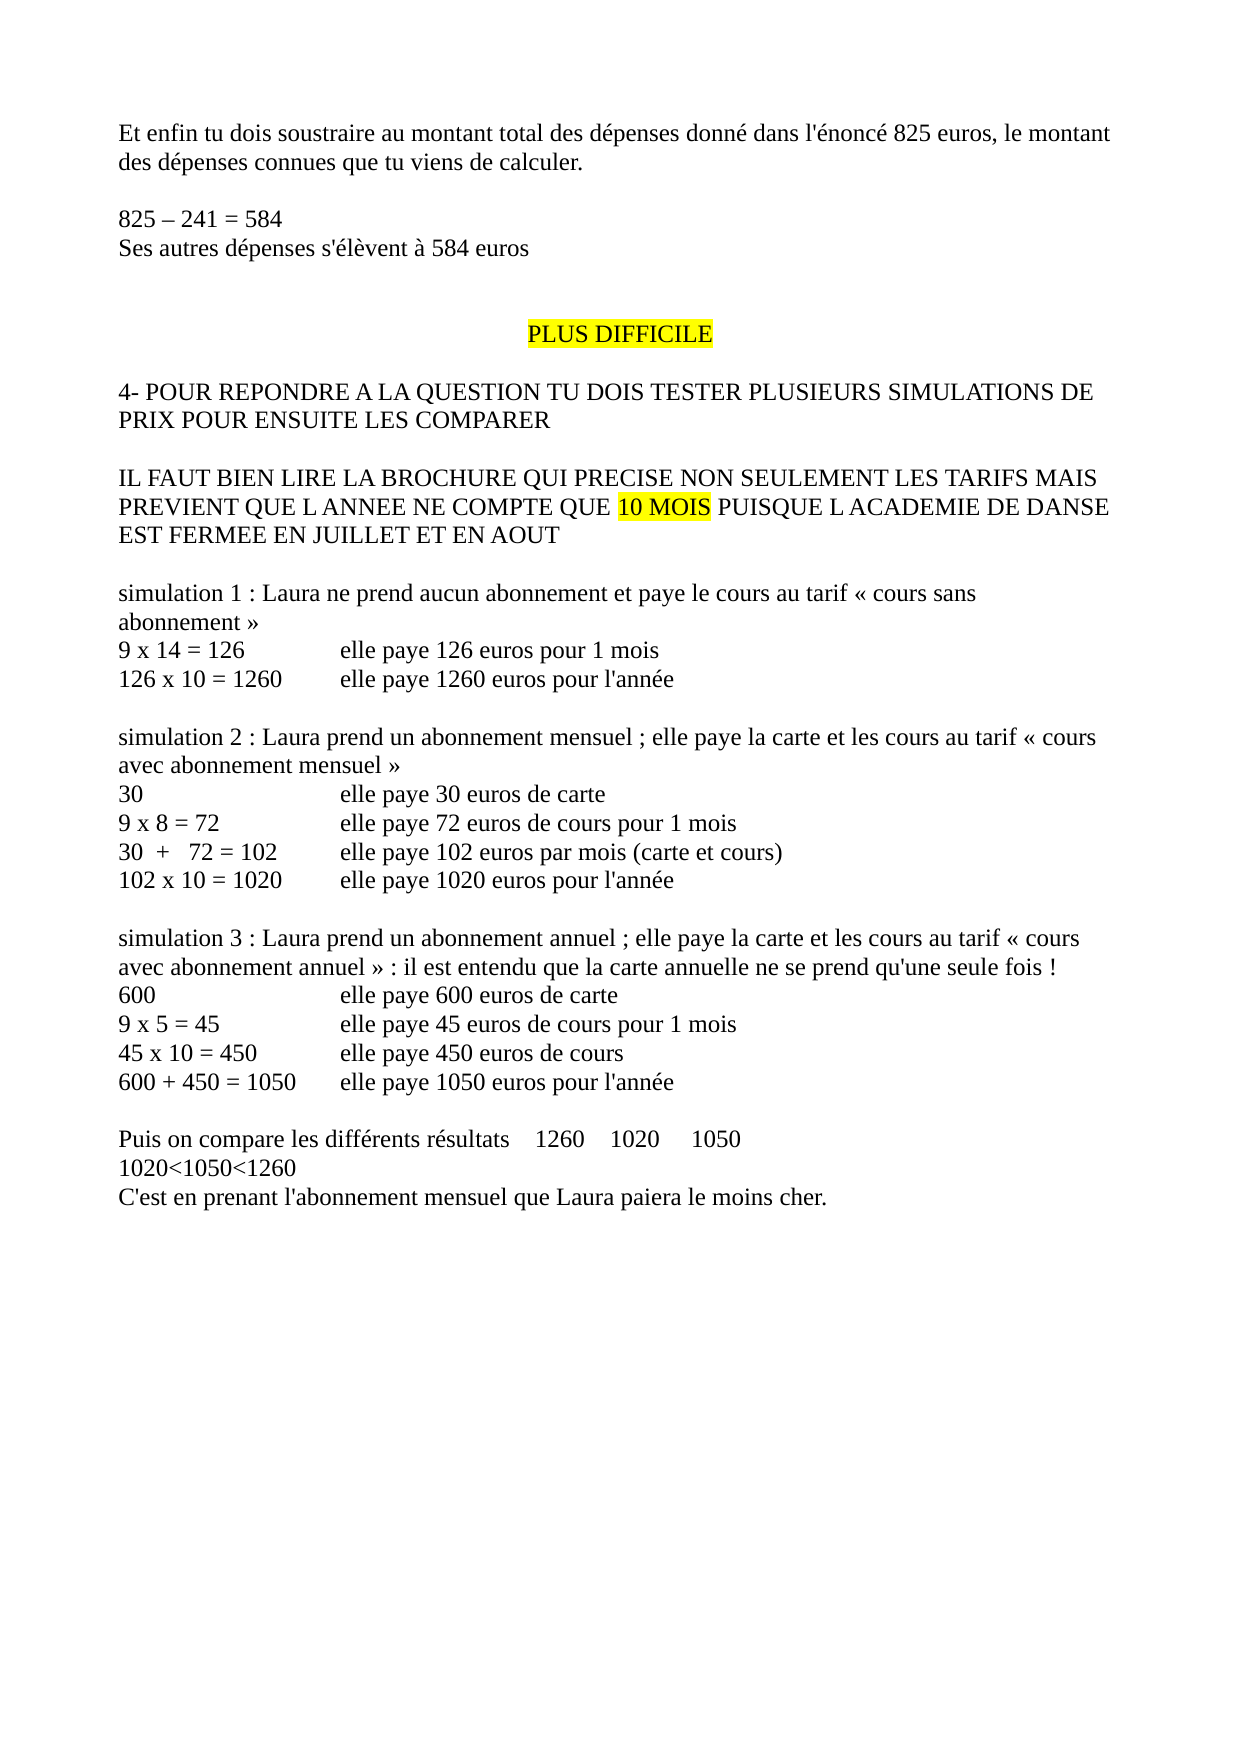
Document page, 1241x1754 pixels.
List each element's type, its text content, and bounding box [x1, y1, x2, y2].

text simulation 1 : Laura ne prend aucun abonnement et paye le cours au tarif « cours sans abonnement » [118, 578, 1122, 636]
text 1020<1050<1260 [118, 1153, 1122, 1182]
text 4- POUR REPONDRE A LA QUESTION TU DOIS TESTER PLUSIEURS SIMULATIONS DE PRIX POUR ENSUITE LES COMPARER [118, 377, 1122, 434]
text 600 elle paye 600 euros de carte [118, 981, 1122, 1009]
text C'est en prenant l'abonnement mensuel que Laura paiera le moins cher. [118, 1182, 1122, 1211]
text 102 x 10 = 1020 elle paye 1020 euros pour l'année [118, 866, 1122, 894]
text 600 + 450 = 1050 elle paye 1050 euros pour l'année [118, 1067, 1122, 1096]
text simulation 2 : Laura prend un abonnement mensuel ; elle paye la carte et les cours au tarif « cours avec abonnement mensuel » [118, 722, 1122, 779]
text 9 x 8 = 72 elle paye 72 euros de cours pour 1 mois [118, 808, 1122, 837]
text simulation 3 : Laura prend un abonnement annuel ; elle paye la carte et les cours au tarif « cours avec abonnement annuel » : il est entendu que la carte annuelle ne se prend qu'une seule fois ! [118, 923, 1122, 981]
text 30 + 72 = 102 elle paye 102 euros par mois (carte et cours) [118, 837, 1122, 866]
text 825 – 241 = 584 [118, 204, 1122, 233]
text Ses autres dépenses s'élèvent à 584 euros [118, 233, 1122, 262]
text PLUS DIFFICILE [118, 319, 1122, 348]
text Et enfin tu dois soustraire au montant total des dépenses donné dans l'énoncé 825 euros, le montant des dépenses connues que tu viens de calculer. [118, 118, 1122, 176]
text 9 x 14 = 126 elle paye 126 euros pour 1 mois [118, 636, 1122, 664]
text 9 x 5 = 45 elle paye 45 euros de cours pour 1 mois [118, 1009, 1122, 1038]
text IL FAUT BIEN LIRE LA BROCHURE QUI PRECISE NON SEULEMENT LES TARIFS MAIS PREVIENT QUE L ANNEE NE COMPTE QUE 10 MOIS PUISQUE L ACADEMIE DE DANSE EST FERMEE EN JUILLET ET EN AOUT [118, 463, 1122, 549]
text 126 x 10 = 1260 elle paye 1260 euros pour l'année [118, 664, 1122, 693]
text Puis on compare les différents résultats 1260 1020 1050 [118, 1124, 1122, 1153]
text 45 x 10 = 450 elle paye 450 euros de cours [118, 1038, 1122, 1067]
text 30 elle paye 30 euros de carte [118, 779, 1122, 808]
